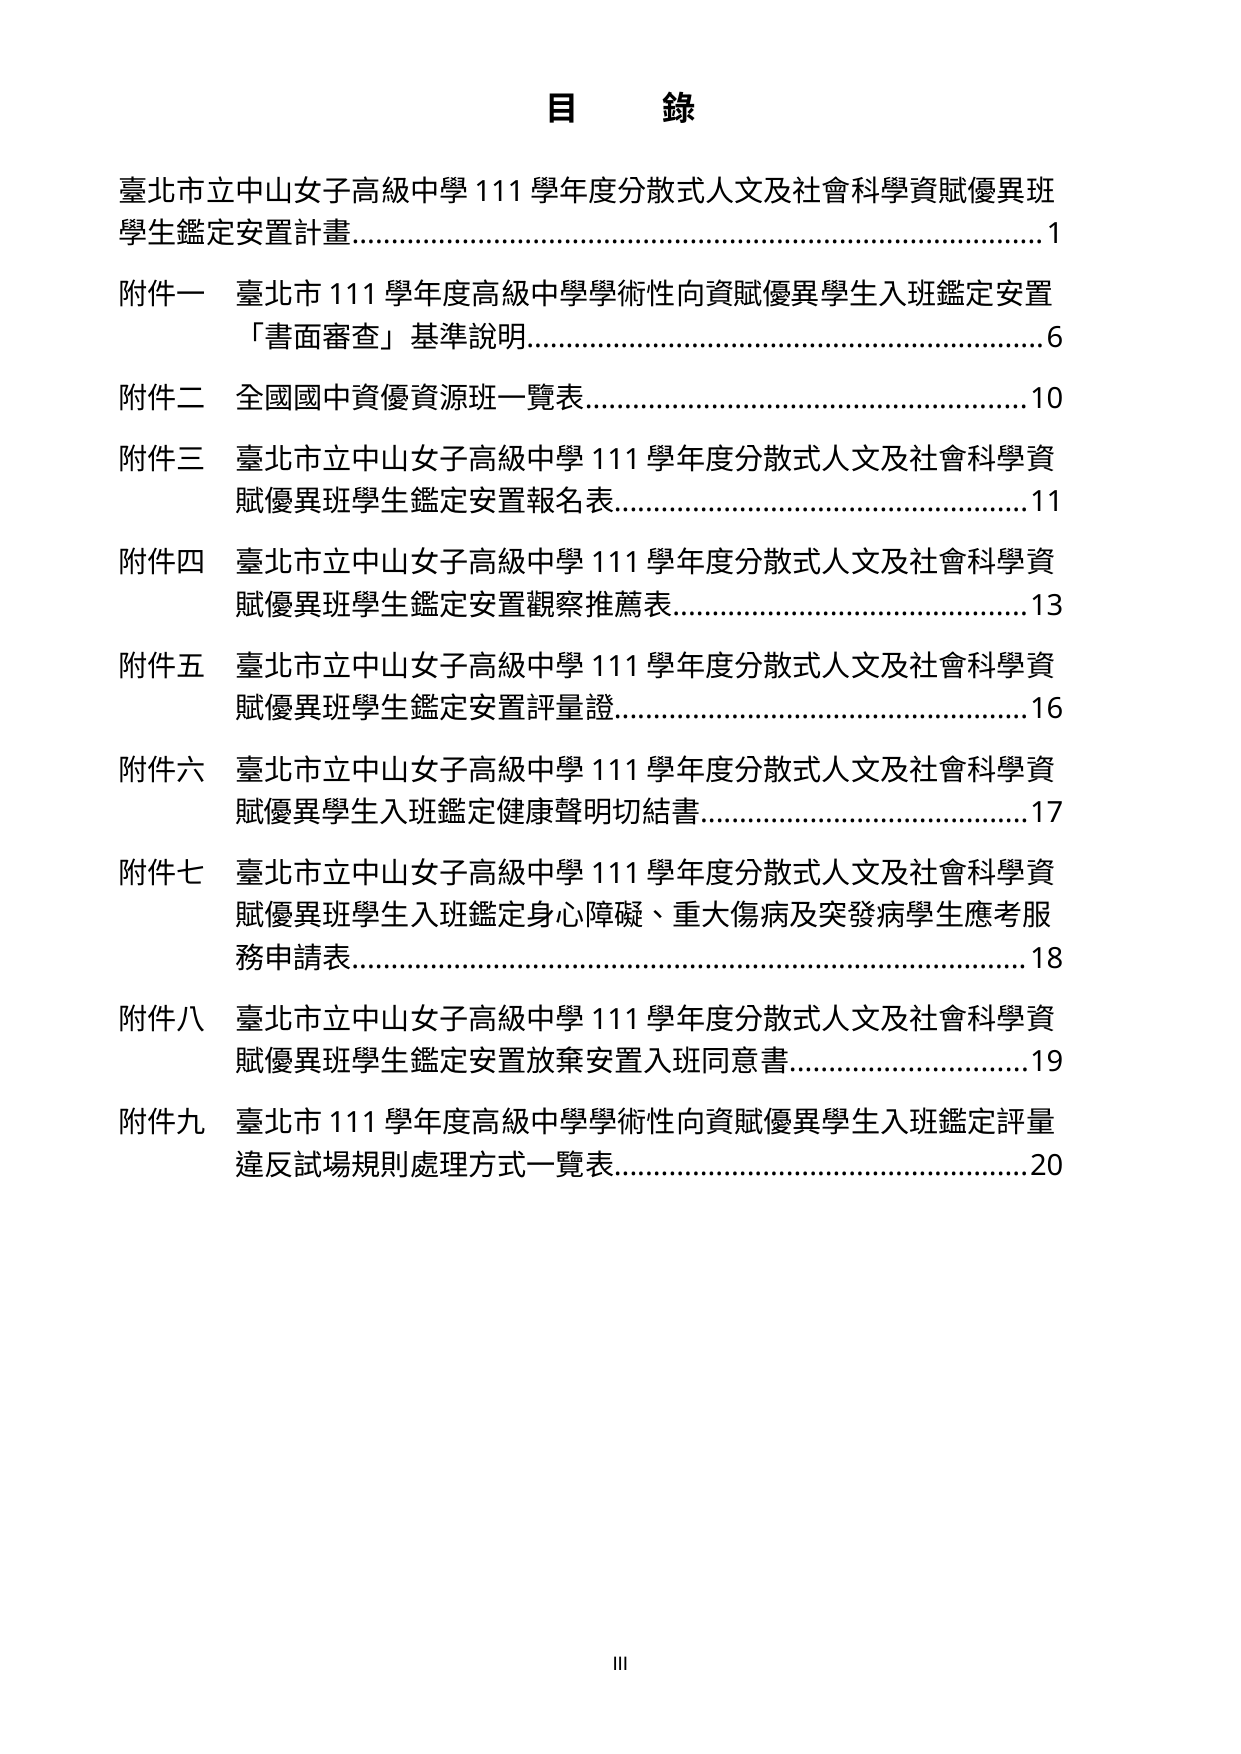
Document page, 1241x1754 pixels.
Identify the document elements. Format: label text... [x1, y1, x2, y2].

text 附件六 臺北市立中山女子高級中學111學年度分散式人文及社會科學資賦優異學生入班鑑定健康聲明切結書 17 [118, 746, 1063, 831]
text 臺北市立中山女子高級中學111學年度分散式人文及社會科學資賦優異班學生鑑定安置計畫 1 [118, 167, 1063, 252]
text 附件四 臺北市立中山女子高級中學111學年度分散式人文及社會科學資賦優異班學生鑑定安置觀察推薦表 13 [118, 539, 1063, 624]
text 目 錄 [118, 81, 1122, 130]
text 附件二 全國國中資優資源班一覽表 10 [118, 374, 1063, 417]
text 附件五 臺北市立中山女子高級中學111學年度分散式人文及社會科學資賦優異班學生鑑定安置評量證 16 [118, 642, 1063, 727]
text 附件一 臺北市111學年度高級中學學術性向資賦優異學生入班鑑定安置「書面審查」基準說明 6 [118, 271, 1063, 356]
text 附件八 臺北市立中山女子高級中學111學年度分散式人文及社會科學資賦優異班學生鑑定安置放棄安置入班同意書 19 [118, 995, 1063, 1080]
text 附件七 臺北市立中山女子高級中學111學年度分散式人文及社會科學資賦優異班學生入班鑑定身心障礙、重大傷病及突發病學生應考服務申請表 18 [118, 849, 1063, 977]
text 附件三 臺北市立中山女子高級中學111學年度分散式人文及社會科學資賦優異班學生鑑定安置報名表 11 [118, 435, 1063, 520]
text 附件九 臺北市111學年度高級中學學術性向資賦優異學生入班鑑定評量違反試場規則處理方式一覽表 20 [118, 1099, 1063, 1184]
